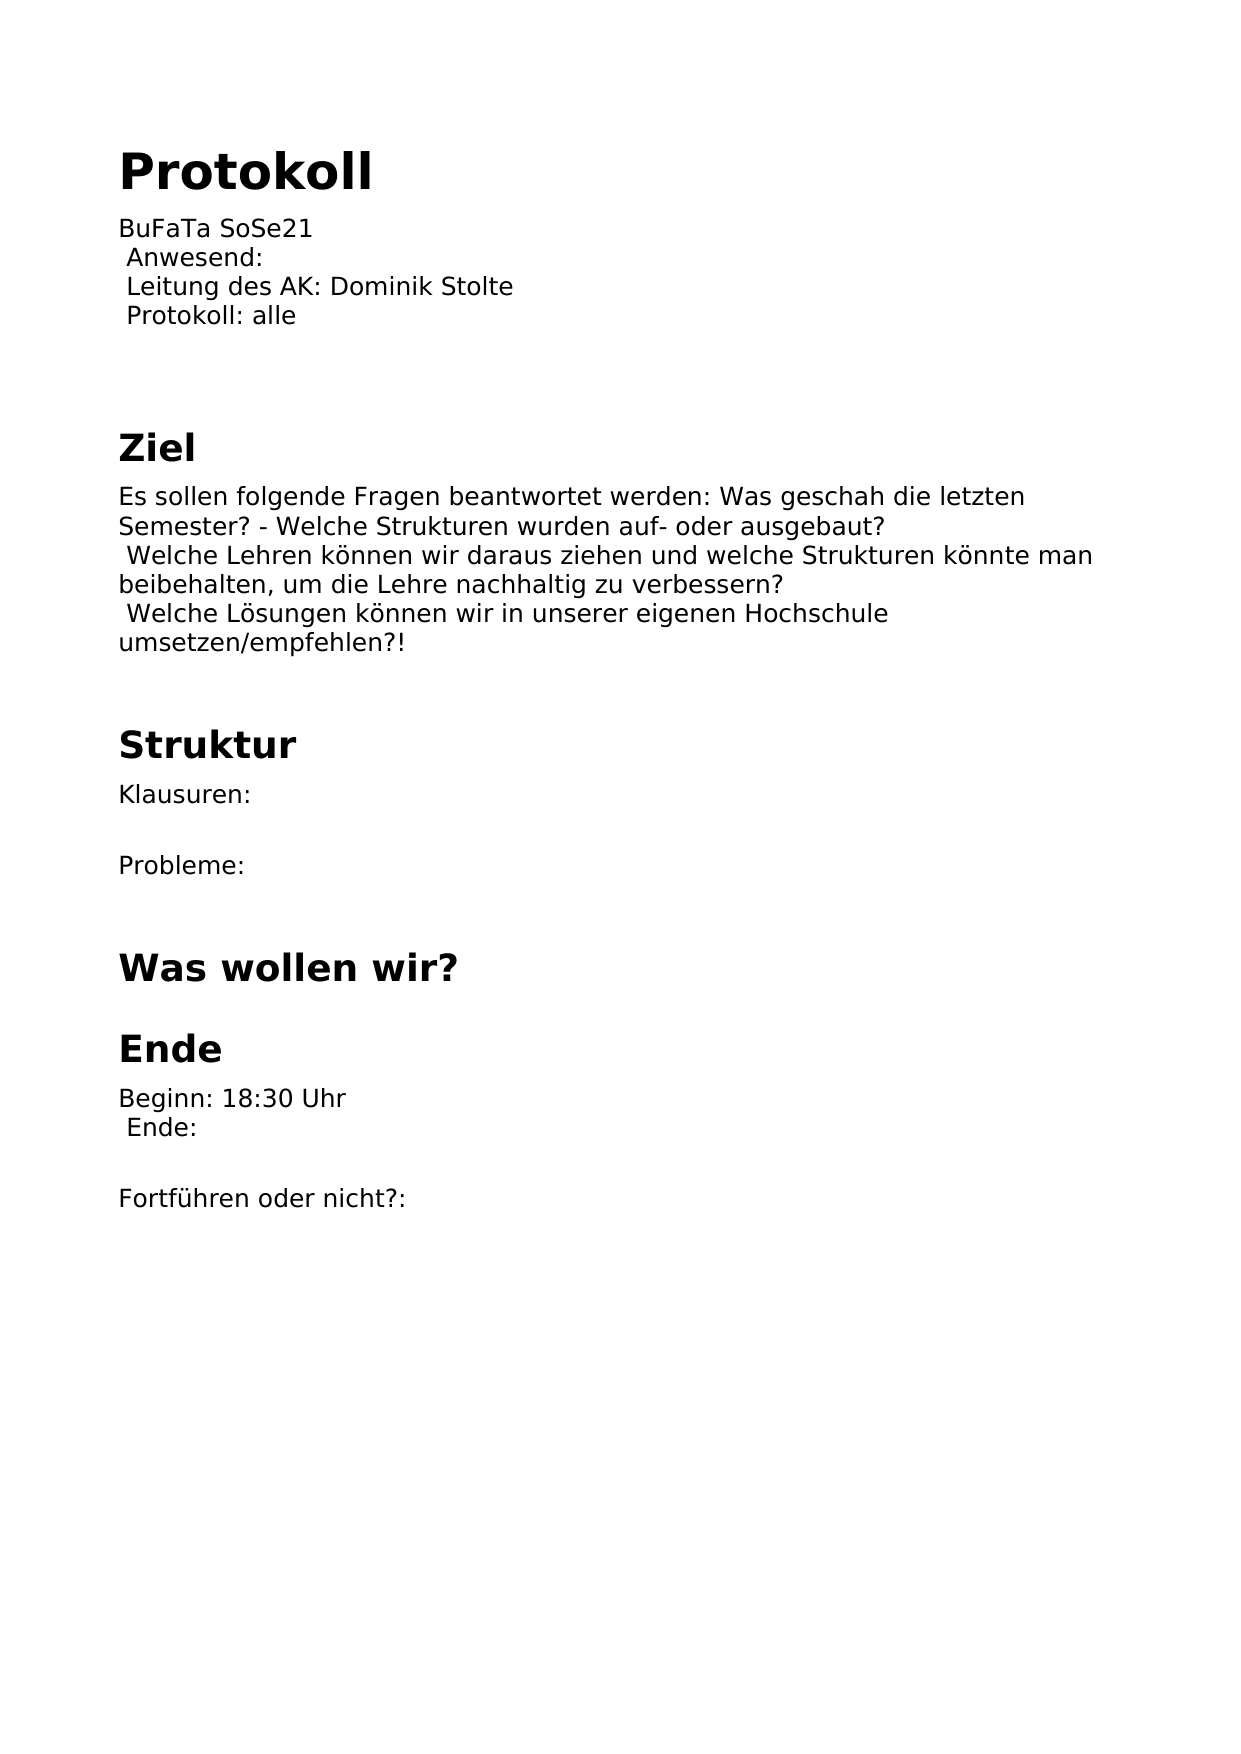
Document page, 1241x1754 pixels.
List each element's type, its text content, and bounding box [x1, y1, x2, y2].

subtitle Struktur [118, 724, 1122, 768]
text Es sollen folgende Fragen beantwortet werden: Was geschah die letzten Semester? - Welche Strukturen wurden auf- oder ausgebaut? Welche Lehren können wir daraus ziehen und welche Strukturen könnte man beibehalten, um die Lehre nachhaltig zu verbessern? Welche Lösungen können wir in unserer eigenen Hochschule umsetzen/empfehlen?! [118, 482, 1122, 687]
text Klausuren: [118, 780, 1122, 839]
subtitle Ende [118, 1028, 1122, 1072]
text Beginn: 18:30 Uhr Ende: [118, 1084, 1122, 1172]
subtitle Protokoll [118, 143, 1122, 201]
subtitle Ziel [118, 426, 1122, 470]
text Fortführen oder nicht?: [118, 1184, 1122, 1213]
text BuFaTa SoSe21 Anwesend: Leitung des AK: Dominik Stolte Protokoll: alle [118, 214, 1122, 389]
text Probleme: [118, 851, 1122, 909]
subtitle Was wollen wir? [118, 947, 1122, 991]
